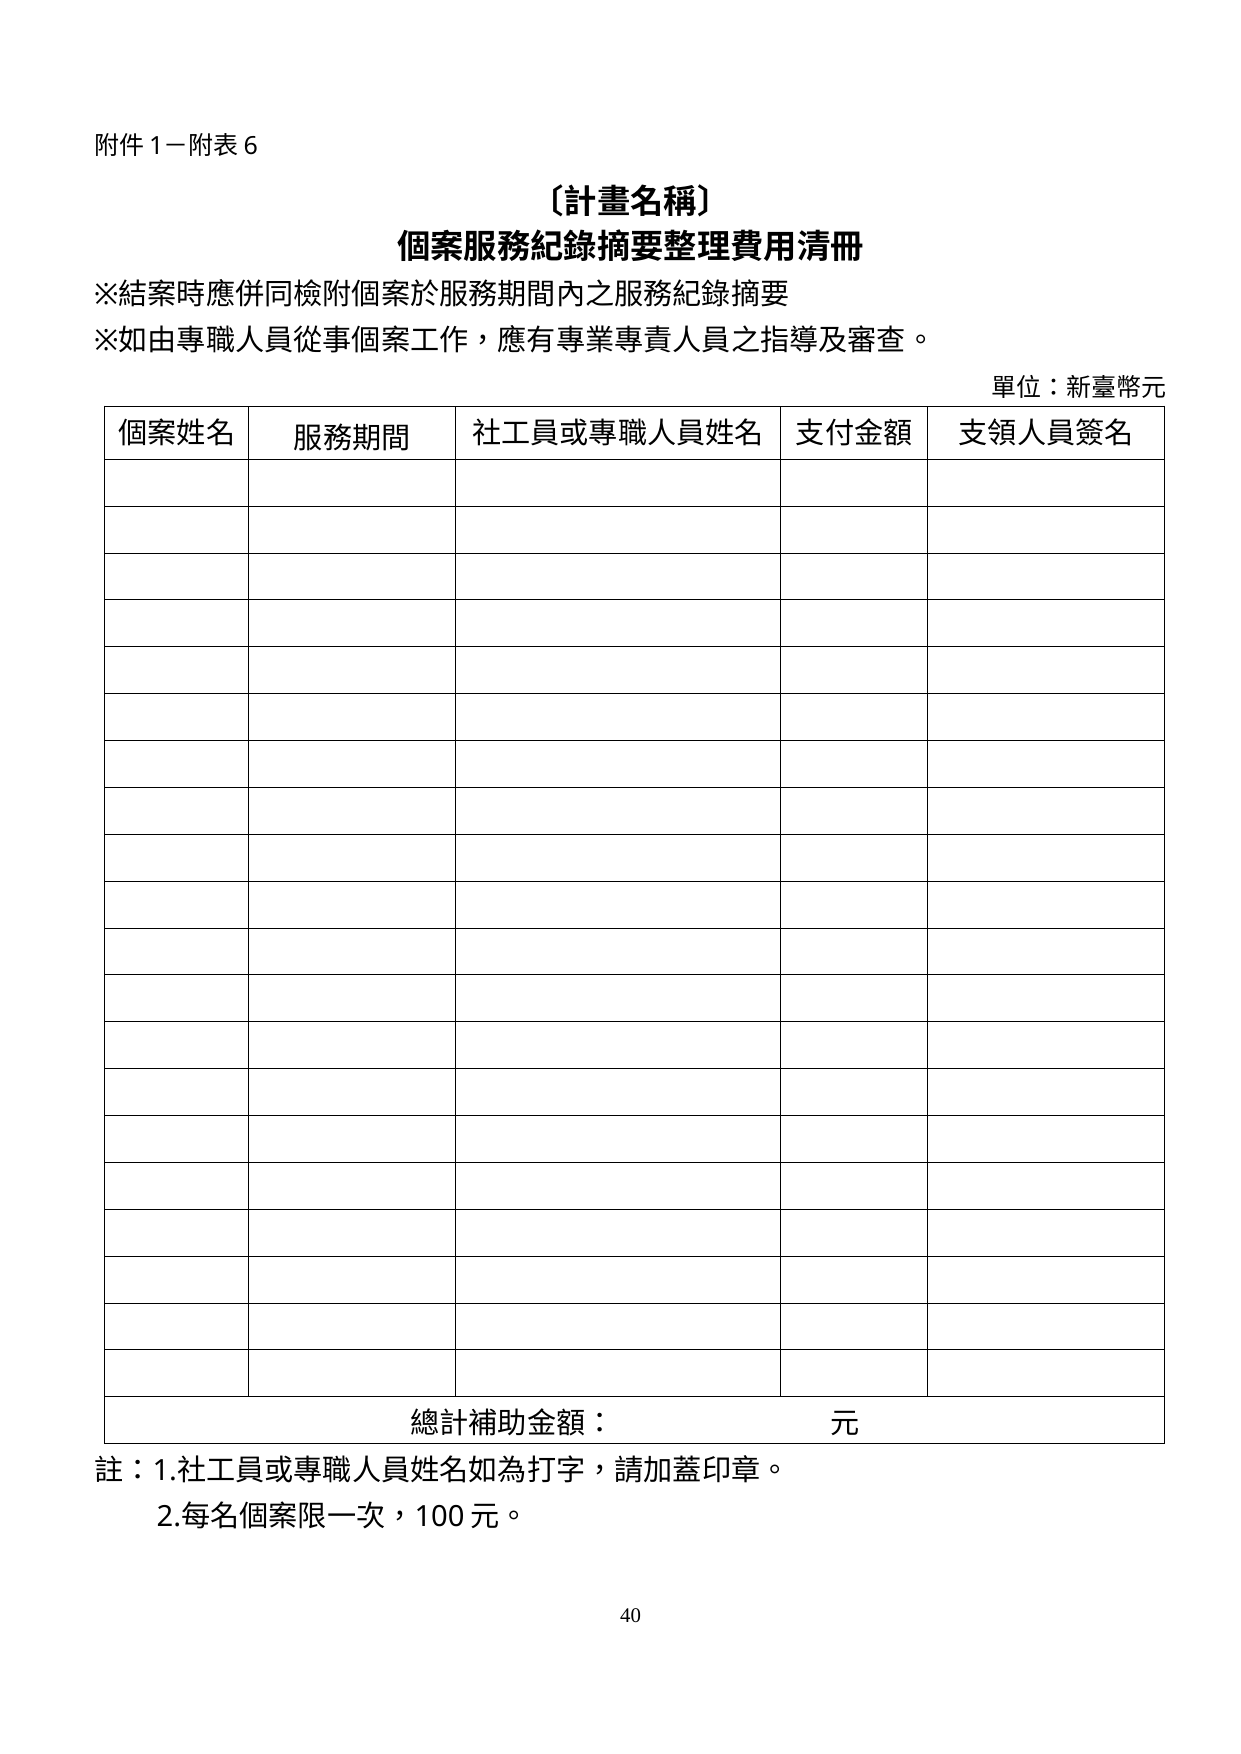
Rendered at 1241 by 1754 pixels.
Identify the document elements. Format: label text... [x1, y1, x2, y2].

table_cell [249, 1116, 455, 1162]
table_cell [928, 975, 1164, 1021]
table_cell [249, 882, 455, 927]
table_cell [249, 929, 455, 974]
table_cell [249, 1257, 455, 1302]
table_cell [781, 600, 927, 646]
table_cell [781, 835, 927, 881]
table_cell [928, 1069, 1164, 1115]
table_cell [105, 1257, 248, 1302]
table_cell [105, 1069, 248, 1115]
table_cell [249, 1069, 455, 1115]
text 個案服務紀錄摘要整理費用清冊 [94, 222, 1167, 268]
table_cell [781, 647, 927, 693]
table_cell [456, 929, 780, 974]
text 註：1.社工員或專職人員姓名如為打字，請加蓋印章。 [94, 1444, 1167, 1490]
table_cell [105, 929, 248, 974]
table_cell [105, 1163, 248, 1209]
table_header 社工員或專職人員姓名 [456, 407, 780, 459]
table_cell [928, 1257, 1164, 1302]
table_cell [105, 460, 248, 506]
table_cell [928, 460, 1164, 506]
table_cell [456, 507, 780, 552]
table_cell [105, 1022, 248, 1068]
table_header 服務期間 [249, 407, 455, 459]
text 2.每名個案限一次，100元。 [156, 1490, 1167, 1536]
table_cell [249, 1350, 455, 1396]
table_cell [456, 741, 780, 787]
table_cell [105, 788, 248, 834]
table_cell [456, 1350, 780, 1396]
table_cell [781, 1163, 927, 1209]
table_cell [928, 741, 1164, 787]
table_cell [456, 1116, 780, 1162]
table_cell [456, 1210, 780, 1256]
table_cell [781, 460, 927, 506]
table_cell [105, 507, 248, 552]
table_cell [249, 1304, 455, 1349]
table_cell [781, 975, 927, 1021]
table_cell [781, 788, 927, 834]
table_cell [105, 1116, 248, 1162]
text 單位：新臺幣元 [94, 360, 1167, 406]
table_cell [456, 1304, 780, 1349]
table_cell [781, 1350, 927, 1396]
table_cell [456, 647, 780, 693]
table_cell [456, 1257, 780, 1302]
table_cell [456, 882, 780, 927]
table_cell [928, 1022, 1164, 1068]
table_cell [781, 694, 927, 740]
table_cell [781, 882, 927, 927]
table_cell [781, 1210, 927, 1256]
table_cell [105, 1304, 248, 1349]
table_cell [249, 1022, 455, 1068]
table_header 個案姓名 [105, 407, 248, 459]
table_cell [781, 1257, 927, 1302]
table_cell [781, 929, 927, 974]
table_cell [928, 929, 1164, 974]
table_header 支領人員簽名 [928, 407, 1164, 459]
table_cell [456, 600, 780, 646]
table_cell [928, 647, 1164, 693]
table_cell [105, 1350, 248, 1396]
table_cell [928, 1163, 1164, 1209]
table_cell [105, 1210, 248, 1256]
table_cell [456, 788, 780, 834]
text 附件1－附表6 [94, 118, 1167, 164]
table_cell [249, 1210, 455, 1256]
table_cell [105, 741, 248, 787]
table_cell [105, 882, 248, 927]
table_cell [249, 554, 455, 599]
table_cell [781, 1022, 927, 1068]
table_cell [456, 975, 780, 1021]
table_cell [105, 835, 248, 881]
table_cell [928, 1210, 1164, 1256]
table_cell [249, 741, 455, 787]
table_cell [249, 694, 455, 740]
text ※結案時應併同檢附個案於服務期間內之服務紀錄摘要 [94, 268, 1167, 314]
table_cell [249, 460, 455, 506]
table_cell [456, 460, 780, 506]
table_cell [928, 788, 1164, 834]
table_cell [105, 975, 248, 1021]
table_cell [456, 694, 780, 740]
table_cell [781, 554, 927, 599]
table_cell [928, 600, 1164, 646]
table_cell [249, 835, 455, 881]
table_cell [928, 1116, 1164, 1162]
table_cell [105, 647, 248, 693]
table_cell [928, 1350, 1164, 1396]
table_cell [249, 507, 455, 552]
table_cell [105, 694, 248, 740]
table_cell [781, 1304, 927, 1349]
table_cell [928, 694, 1164, 740]
table_cell [928, 554, 1164, 599]
table_cell 總計補助金額： 元 [105, 1397, 1164, 1443]
text ※如由專職人員從事個案工作，應有專業專責人員之指導及審查。 [94, 314, 1167, 360]
table_cell [456, 1069, 780, 1115]
table_cell [928, 882, 1164, 927]
table_cell [781, 741, 927, 787]
table_cell [781, 507, 927, 552]
table_cell [781, 1069, 927, 1115]
table_cell [781, 1116, 927, 1162]
text 〔計畫名稱〕 [94, 176, 1167, 222]
table_cell [249, 600, 455, 646]
table_cell [928, 1304, 1164, 1349]
table_cell [456, 1022, 780, 1068]
table_cell [249, 975, 455, 1021]
table_cell [249, 1163, 455, 1209]
table_cell [249, 788, 455, 834]
table_cell [928, 507, 1164, 552]
table_cell [249, 647, 455, 693]
table_cell [105, 600, 248, 646]
table_cell [456, 554, 780, 599]
table_cell [928, 835, 1164, 881]
table_header 支付金額 [781, 407, 927, 459]
table_cell [105, 554, 248, 599]
table_cell [456, 835, 780, 881]
table_cell [456, 1163, 780, 1209]
